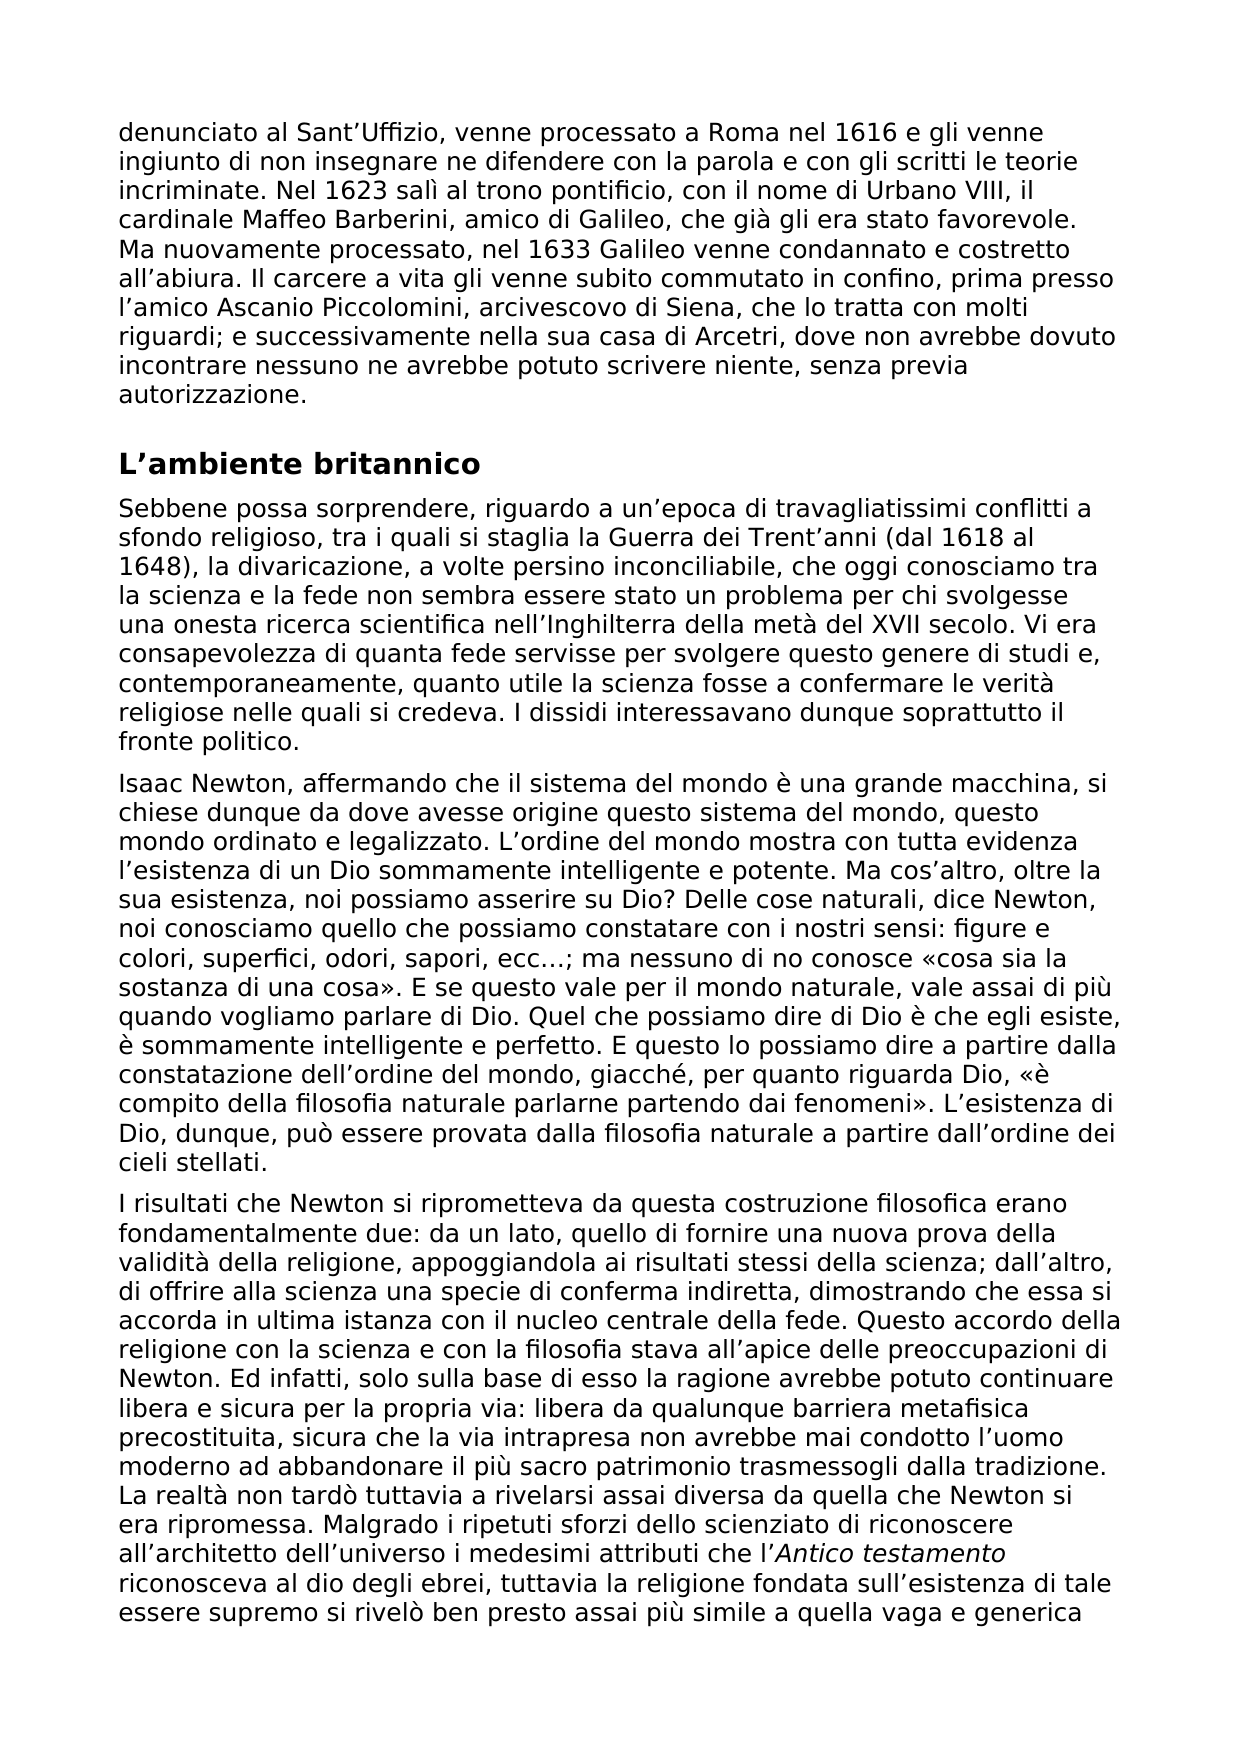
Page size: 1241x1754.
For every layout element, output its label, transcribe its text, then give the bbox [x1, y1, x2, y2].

text I risultati che Newton si riprometteva da questa costruzione filosofica erano fondamentalmente due: da un lato, quello di fornire una nuova prova della validità della religione, appoggiandola ai risultati stessi della scienza; dall’altro, di offrire alla scienza una specie di conferma indiretta, dimostrando che essa si accorda in ultima istanza con il nucleo centrale della fede. Questo accordo della religione con la scienza e con la filosofia stava all’apice delle preoccupazioni di Newton. Ed infatti, solo sulla base di esso la ragione avrebbe potuto continuare libera e sicura per la propria via: libera da qualunque barriera metafisica precostituita, sicura che la via intrapresa non avrebbe mai condotto l’uomo moderno ad abbandonare il più sacro patrimonio trasmessogli dalla tradizione. La realtà non tardò tuttavia a rivelarsi assai diversa da quella che Newton si era ripromessa. Malgrado i ripetuti sforzi dello scienziato di riconoscere all’architetto dell’universo i medesimi attributi che l’Antico testamento riconosceva al dio degli ebrei, tuttavia la religione fondata sull’esistenza di tale essere supremo si rivelò ben presto assai più simile a quella vaga e generica [118, 1189, 1122, 1627]
text denunciato al Sant’Uffizio, venne processato a Roma nel 1616 e gli venne ingiunto di non insegnare ne difendere con la parola e con gli scritti le teorie incriminate. Nel 1623 salì al trono pontificio, con il nome di Urbano VIII, il cardinale Maffeo Barberini, amico di Galileo, che già gli era stato favorevole. Ma nuovamente processato, nel 1633 Galileo venne condannato e costretto all’abiura. Il carcere a vita gli venne subito commutato in confino, prima presso l’amico Ascanio Piccolomini, arcivescovo di Siena, che lo tratta con molti riguardi; e successivamente nella sua casa di Arcetri, dove non avrebbe dovuto incontrare nessuno ne avrebbe potuto scrivere niente, senza previa autorizzazione. [118, 118, 1122, 410]
subtitle L’ambiente britannico [118, 447, 1122, 481]
text Isaac Newton, affermando che il sistema del mondo è una grande macchina, si chiese dunque da dove avesse origine questo sistema del mondo, questo mondo ordinato e legalizzato. L’ordine del mondo mostra con tutta evidenza l’esistenza di un Dio sommamente intelligente e potente. Ma cos’altro, oltre la sua esistenza, noi possiamo asserire su Dio? Delle cose naturali, dice Newton, noi conosciamo quello che possiamo constatare con i nostri sensi: figure e colori, superfici, odori, sapori, ecc…; ma nessuno di no conosce «cosa sia la sostanza di una cosa». E se questo vale per il mondo naturale, vale assai di più quando vogliamo parlare di Dio. Quel che possiamo dire di Dio è che egli esiste, è sommamente intelligente e perfetto. E questo lo possiamo dire a partire dalla constatazione dell’ordine del mondo, giacché, per quanto riguarda Dio, «è compito della filosofia naturale parlarne partendo dai fenomeni». L’esistenza di Dio, dunque, può essere provata dalla filosofia naturale a partire dall’ordine dei cieli stellati. [118, 769, 1122, 1177]
text Sebbene possa sorprendere, riguardo a un’epoca di travagliatissimi conflitti a sfondo religioso, tra i quali si staglia la Guerra dei Trent’anni (dal 1618 al 1648), la divaricazione, a volte persino inconciliabile, che oggi conosciamo tra la scienza e la fede non sembra essere stato un problema per chi svolgesse una onesta ricerca scientifica nell’Inghilterra della metà del XVII secolo. Vi era consapevolezza di quanta fede servisse per svolgere questo genere di studi e, contemporaneamente, quanto utile la scienza fosse a confermare le verità religiose nelle quali si credeva. I dissidi interessavano dunque soprattutto il fronte politico. [118, 494, 1122, 756]
